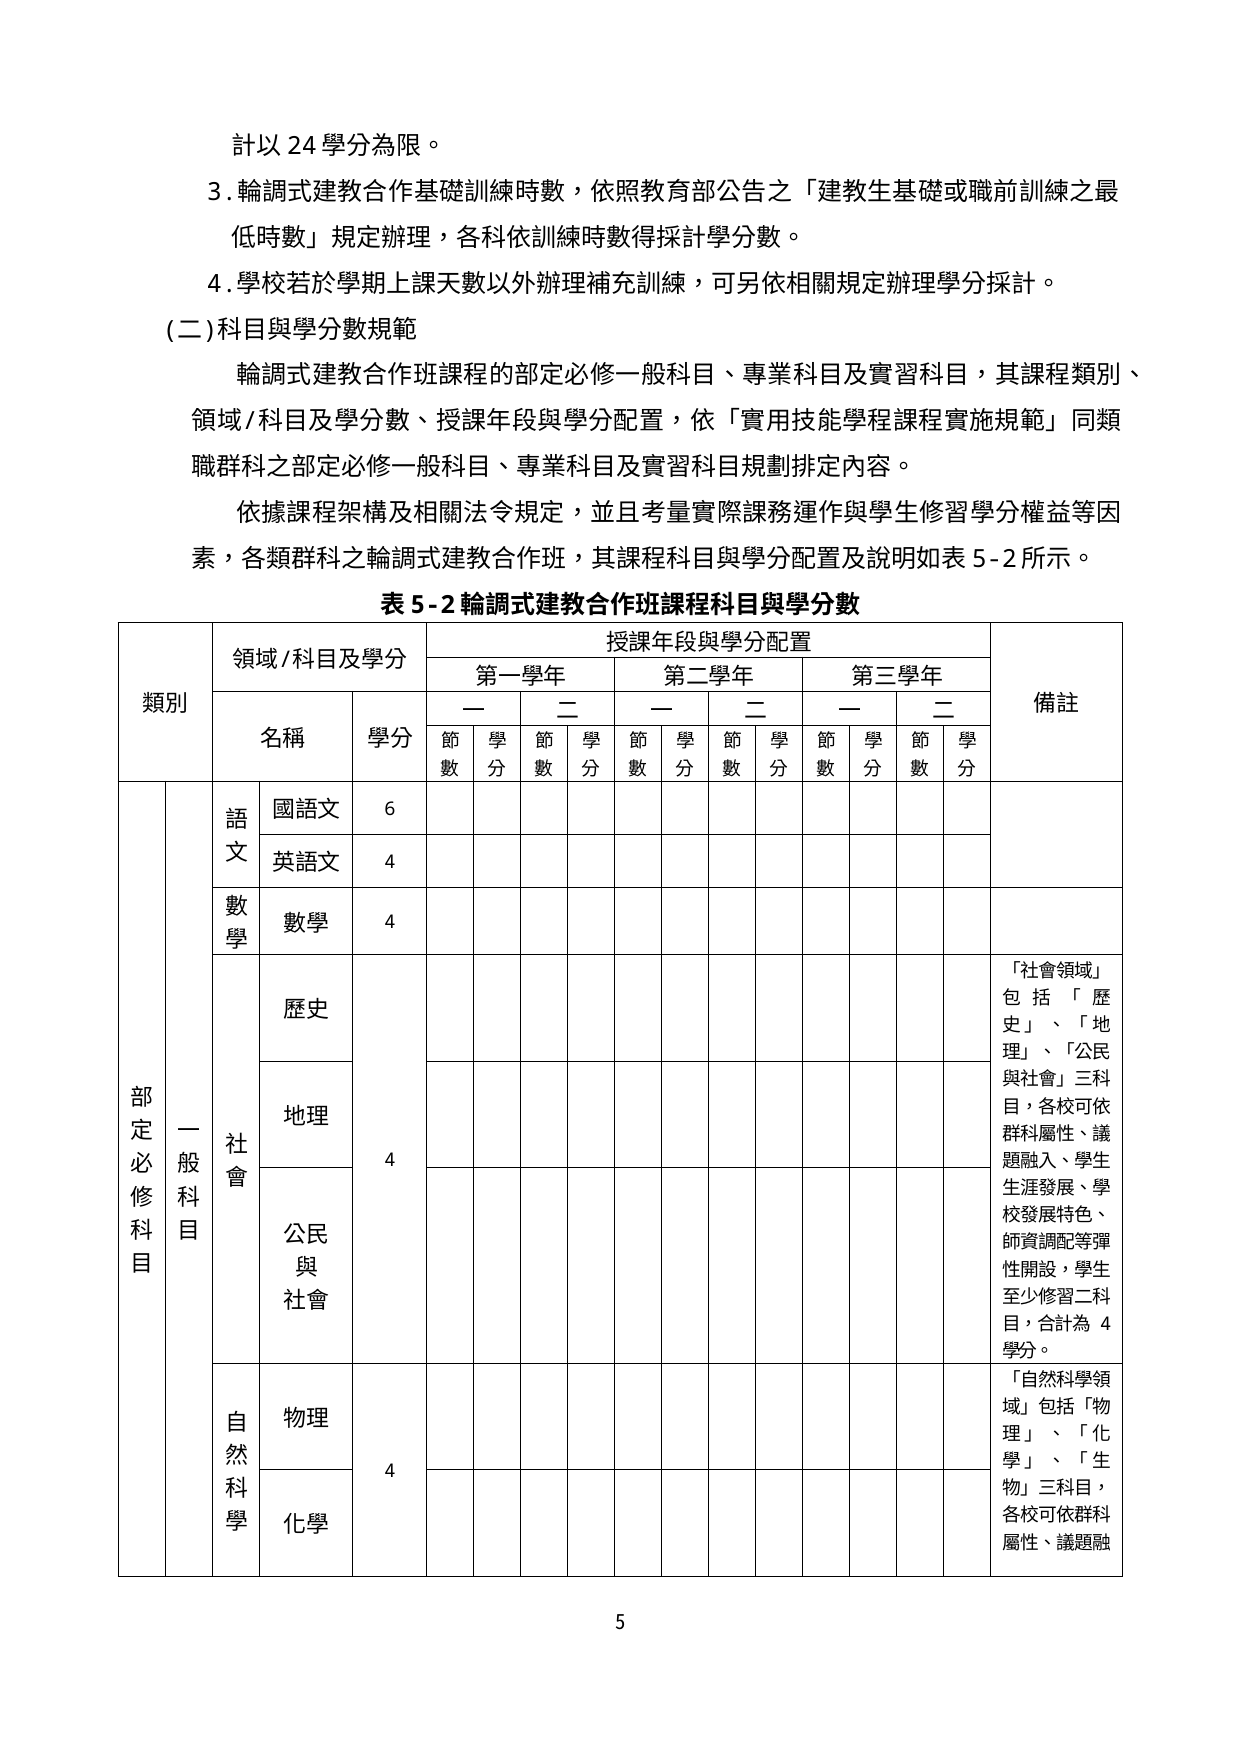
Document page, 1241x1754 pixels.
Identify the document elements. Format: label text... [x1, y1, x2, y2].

table_cell [709, 835, 755, 887]
table_cell [615, 782, 661, 834]
table_cell [521, 888, 567, 954]
table_cell [897, 1168, 943, 1363]
table_cell [803, 1470, 849, 1576]
table_cell 部定必修科目 [119, 782, 165, 1576]
table_cell [756, 835, 802, 887]
table_cell 節數 [521, 726, 567, 781]
table_cell [474, 955, 520, 1061]
table_cell 學分 [850, 726, 896, 781]
table_cell 二 [521, 692, 614, 725]
table_cell [709, 1364, 755, 1469]
text 表5-2輪調式建教合作班課程科目與學分數 [118, 576, 1122, 622]
table_cell 「社會領域」包括「歷史」、「地理」、「公民與社會」三科目，各校可依群科屬性、議題融入、學生生涯發展、學校發展特色、師資調配等彈性開設，學生至少修習二科目，合計為 4 學分。 [991, 955, 1122, 1363]
table_cell [615, 888, 661, 954]
table_cell [944, 1062, 990, 1167]
table_cell [709, 888, 755, 954]
table_cell [427, 888, 473, 954]
text 計以24學分為限。 [207, 118, 1122, 164]
table_cell [897, 1470, 943, 1576]
table_cell [427, 835, 473, 887]
table_cell [427, 955, 473, 1061]
table_cell 節數 [803, 726, 849, 781]
table_cell 學分 [568, 726, 614, 781]
table_cell [803, 835, 849, 887]
table_cell 公民 與 社會 [260, 1168, 352, 1363]
table_cell [521, 835, 567, 887]
table_cell [474, 1168, 520, 1363]
table_cell 物理 [260, 1364, 352, 1469]
table_cell [615, 1062, 661, 1167]
table_cell [568, 888, 614, 954]
table_cell [615, 955, 661, 1061]
table_cell 一 [803, 692, 896, 725]
table_cell [662, 835, 708, 887]
table_cell [568, 955, 614, 1061]
table_cell [662, 1168, 708, 1363]
table_cell [897, 1062, 943, 1167]
table_cell 自然科學 [213, 1364, 259, 1576]
table_cell [897, 782, 943, 834]
table_cell [709, 1062, 755, 1167]
table_cell 一 [427, 692, 520, 725]
text 輪調式建教合作班課程的部定必修一般科目、專業科目及實習科目，其課程類別、領域/科目及學分數、授課年段與學分配置，依「實用技能學程課程實施規範」同類職群科之部定必修一般科目、專業科目及實習科目規劃排定內容。 [192, 347, 1122, 485]
table_cell 6 [353, 782, 426, 834]
table_cell [427, 1168, 473, 1363]
table_cell [756, 1062, 802, 1167]
table_cell [662, 1364, 708, 1469]
table_cell [897, 1364, 943, 1469]
table_cell [521, 1364, 567, 1469]
table_cell [568, 782, 614, 834]
table_cell [803, 888, 849, 954]
table_cell [568, 1364, 614, 1469]
table_cell 二 [709, 692, 802, 725]
table_cell 4 [353, 835, 426, 887]
table_cell [615, 835, 661, 887]
table_header 授課年段與學分配置 [427, 623, 990, 657]
table_cell 第一學年 [427, 658, 614, 691]
table_cell 4 [353, 888, 426, 954]
table_cell [709, 782, 755, 834]
table_cell [803, 1168, 849, 1363]
table_cell [427, 782, 473, 834]
table_cell [709, 1470, 755, 1576]
table_cell [803, 955, 849, 1061]
table_cell [756, 1470, 802, 1576]
table_cell [615, 1168, 661, 1363]
table_cell 節數 [427, 726, 473, 781]
table_cell [568, 835, 614, 887]
text 依據課程架構及相關法令規定，並且考量實際課務運作與學生修習學分權益等因素，各類群科之輪調式建教合作班，其課程科目與學分配置及說明如表5-2所示。 [192, 485, 1122, 576]
table_cell [662, 1470, 708, 1576]
table_cell 節數 [615, 726, 661, 781]
table_cell [756, 782, 802, 834]
table_cell 學分 [756, 726, 802, 781]
table_cell 學分 [353, 692, 426, 781]
table_cell [850, 1168, 896, 1363]
table_cell [521, 1062, 567, 1167]
table_cell [756, 1168, 802, 1363]
table_cell [944, 782, 990, 834]
text 3.輪調式建教合作基礎訓練時數，依照教育部公告之「建教生基礎或職前訓練之最低時數」規定辦理，各科依訓練時數得採計學分數。 [207, 164, 1122, 256]
table_cell 第三學年 [803, 658, 990, 691]
table_cell 社會 [213, 955, 259, 1363]
table_cell [756, 888, 802, 954]
table_cell 英語文 [260, 835, 352, 887]
text (二)科目與學分數規範 [118, 301, 1122, 347]
table_cell [803, 1364, 849, 1469]
table_cell [850, 955, 896, 1061]
table_cell 學分 [944, 726, 990, 781]
table_cell 「自然科學領域」包括「物理」、「化學」、「生物」三科目，各校可依群科屬性、議題融 [991, 1364, 1122, 1576]
table_cell [897, 955, 943, 1061]
table_cell 名稱 [213, 692, 352, 781]
table_cell [568, 1062, 614, 1167]
table_cell [897, 888, 943, 954]
table_cell 4 [353, 955, 426, 1363]
table_cell [850, 782, 896, 834]
table_cell 歷史 [260, 955, 352, 1061]
table_cell [427, 1470, 473, 1576]
table_cell [521, 1470, 567, 1576]
table_cell 一 [615, 692, 708, 725]
table_cell [944, 1364, 990, 1469]
table_cell [991, 782, 1122, 887]
table_cell [568, 1470, 614, 1576]
table_cell [850, 1470, 896, 1576]
table_cell [850, 1364, 896, 1469]
table_cell [427, 1364, 473, 1469]
table_cell [944, 835, 990, 887]
table_cell [944, 888, 990, 954]
table_cell 地理 [260, 1062, 352, 1167]
table_cell [474, 888, 520, 954]
table_cell [850, 888, 896, 954]
table_cell [756, 955, 802, 1061]
table_cell [803, 782, 849, 834]
table_cell [427, 1062, 473, 1167]
table_cell 數學 [260, 888, 352, 954]
table_cell [568, 1168, 614, 1363]
table_cell 二 [897, 692, 990, 725]
table_cell [662, 1062, 708, 1167]
table_cell [615, 1470, 661, 1576]
table_cell [709, 955, 755, 1061]
table_cell [709, 1168, 755, 1363]
table_cell [474, 1364, 520, 1469]
table_cell [897, 835, 943, 887]
table_cell [850, 1062, 896, 1167]
table_cell [803, 1062, 849, 1167]
table_cell 節數 [709, 726, 755, 781]
table_cell 一般科目 [166, 782, 212, 1576]
table_cell [944, 1470, 990, 1576]
table_cell [474, 835, 520, 887]
table_cell [944, 955, 990, 1061]
table_cell [662, 888, 708, 954]
table_cell 學分 [662, 726, 708, 781]
table_cell 學分 [474, 726, 520, 781]
table_cell 4 [353, 1364, 426, 1576]
table_cell 數學 [213, 888, 259, 954]
table_cell [756, 1364, 802, 1469]
table_cell 節數 [897, 726, 943, 781]
table_cell 第二學年 [615, 658, 802, 691]
table_cell 國語文 [260, 782, 352, 834]
table_cell [991, 888, 1122, 954]
table_cell [662, 782, 708, 834]
table_cell [521, 1168, 567, 1363]
table_cell [474, 1470, 520, 1576]
table_cell 語文 [213, 782, 259, 887]
text 4.學校若於學期上課天數以外辦理補充訓練，可另依相關規定辦理學分採計。 [207, 256, 1122, 301]
table_cell [615, 1364, 661, 1469]
table_cell [944, 1168, 990, 1363]
table_cell [850, 835, 896, 887]
table_header 領域/科目及學分 [213, 623, 426, 691]
table_cell [474, 782, 520, 834]
table_cell 化學 [260, 1470, 352, 1576]
table_cell [521, 955, 567, 1061]
table_cell [474, 1062, 520, 1167]
table_cell [662, 955, 708, 1061]
table_header 類別 [119, 623, 212, 781]
table_cell [521, 782, 567, 834]
table_header 備註 [991, 623, 1122, 781]
